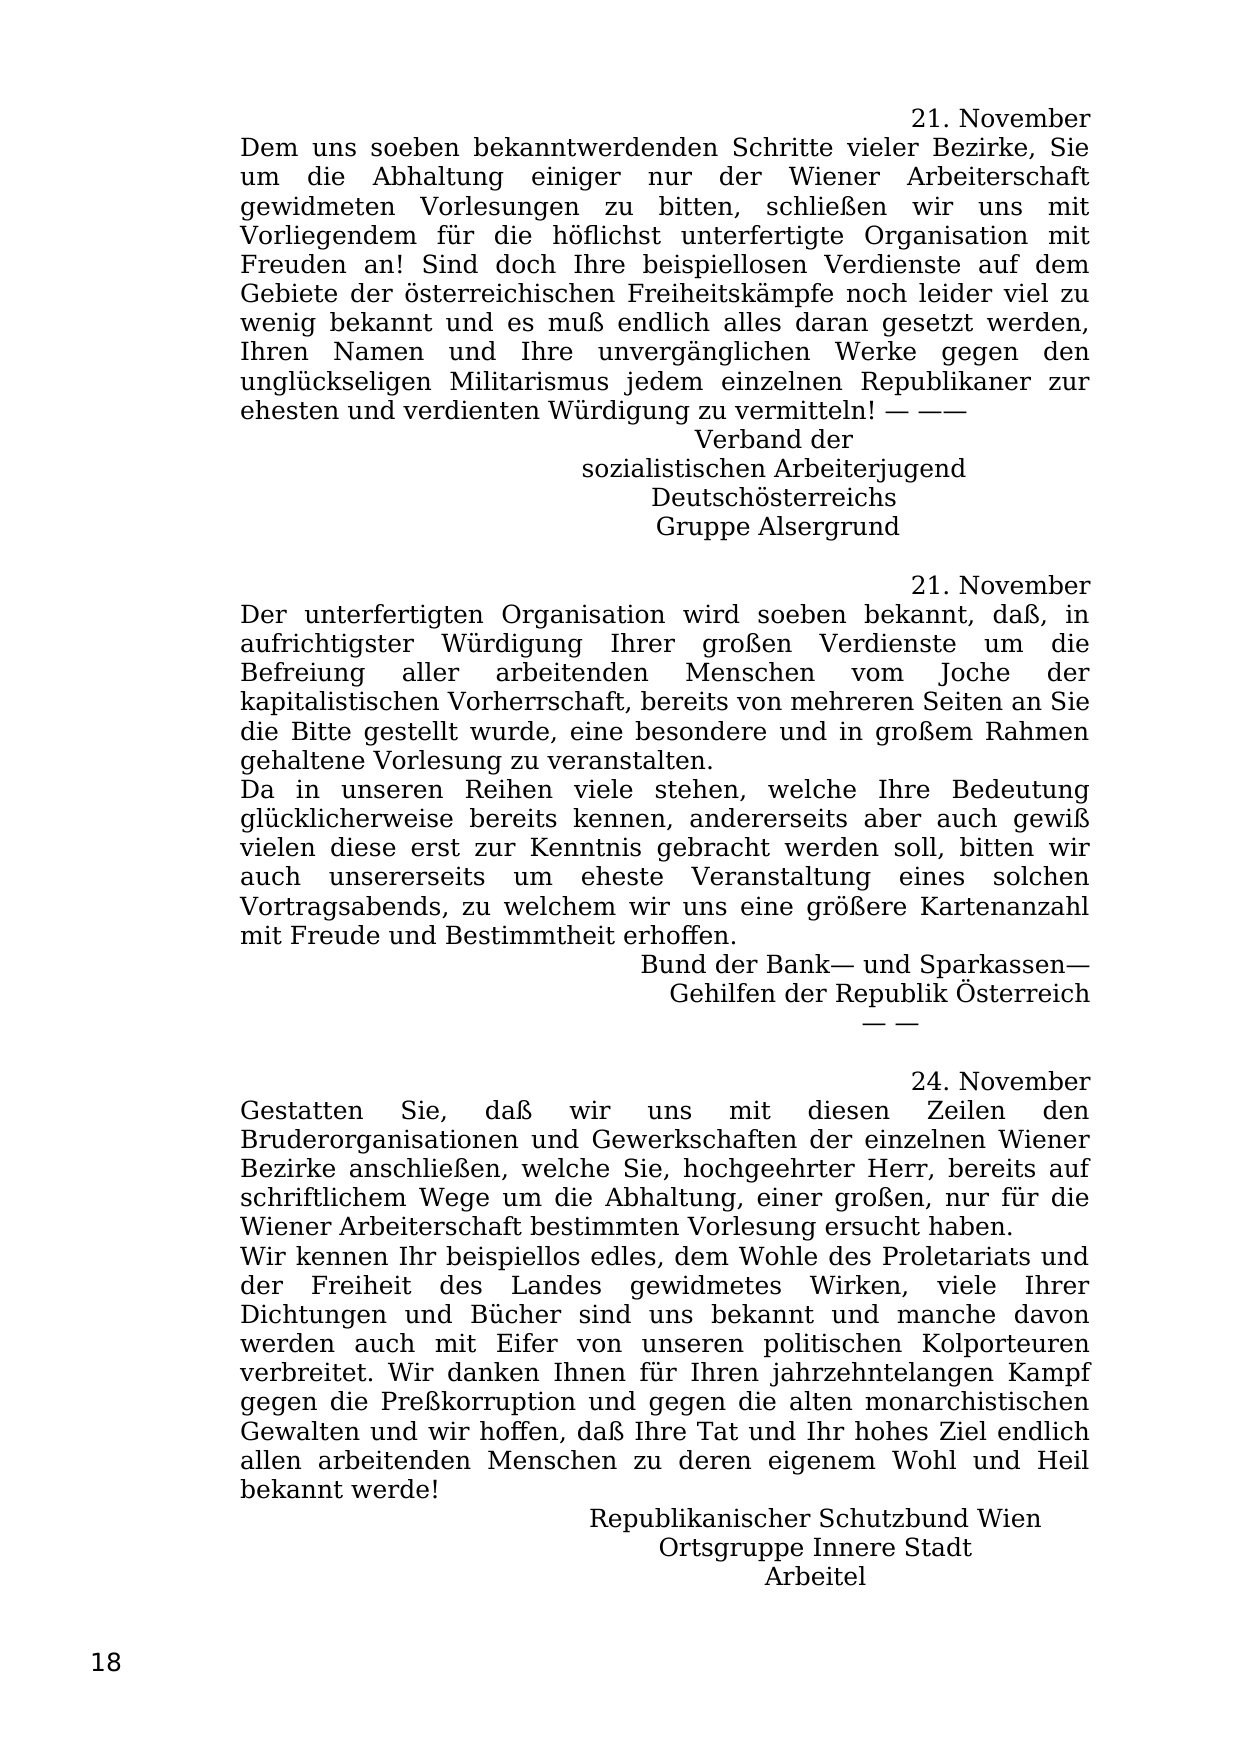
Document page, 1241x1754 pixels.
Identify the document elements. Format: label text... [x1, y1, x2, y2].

text Deutschösterreichs [240, 483, 1091, 512]
text 21. November [240, 104, 1091, 133]
text Gestatten Sie, daß wir uns mit diesen Zeilen den Bruderorganisationen und Gewerkschaften der einzelnen Wiener Bezirke anschließen, welche Sie, hochgeehrter Herr, bereits auf schriftlichem Wege um die Abhaltung, einer großen, nur für die Wiener Arbeiterschaft bestimmten Vorlesung ersucht haben. [240, 1096, 1091, 1242]
text Republikanischer Schutzbund Wien [240, 1504, 1091, 1533]
text Dem uns soeben bekanntwerdenden Schritte vieler Bezirke, Sie um die Abhaltung einiger nur der Wiener Arbeiterschaft gewidmeten Vorlesungen zu bitten, schließen wir uns mit Vorliegendem für die höflichst unterfertigte Organisation mit Freuden an! Sind doch Ihre beispiellosen Verdienste auf dem Gebiete der österreichischen Freiheitskämpfe noch leider viel zu wenig bekannt und es muß endlich alles daran gesetzt werden, Ihren Namen und Ihre unvergänglichen Werke gegen den unglückseligen Militarismus jedem einzelnen Republikaner zur ehesten und verdienten Würdigung zu vermitteln! — —— [240, 133, 1091, 425]
text Da in unseren Reihen viele stehen, welche Ihre Bedeutung glücklicherweise bereits kennen, andererseits aber auch gewiß vielen diese erst zur Kenntnis gebracht werden soll, bitten wir auch unsererseits um eheste Veranstaltung eines solchen Vortragsabends, zu welchem wir uns eine größere Kartenanzahl mit Freude und Bestimmtheit erhoffen. [240, 775, 1091, 950]
text — — [90, 1008, 1091, 1037]
text Wir kennen Ihr beispiellos edles, dem Wohle des Proletariats und der Freiheit des Landes gewidmetes Wirken, viele Ihrer Dichtungen und Bücher sind uns bekannt und manche davon werden auch mit Eifer von unseren politischen Kolporteuren verbreitet. Wir danken Ihnen für Ihren jahrzehntelangen Kampf gegen die Preßkorruption und gegen die alten monarchistischen Gewalten und wir hoffen, daß Ihre Tat und Ihr hohes Ziel endlich allen arbeitenden Menschen zu deren eigenem Wohl und Heil bekannt werde! [240, 1242, 1091, 1504]
text sozialistischen Arbeiterjugend [240, 454, 1091, 483]
text Bund der Bank— und Sparkassen— [240, 950, 1091, 979]
text 21. November [240, 571, 1091, 600]
text 24. November [240, 1067, 1091, 1096]
text Verband der [240, 425, 1091, 454]
text Der unterfertigten Organisation wird soeben bekannt, daß, in aufrichtigster Würdigung Ihrer großen Verdienste um die Befreiung aller arbeitenden Menschen vom Joche der kapitalistischen Vorherrschaft, bereits von mehreren Seiten an Sie die Bitte gestellt wurde, eine besondere und in großem Rahmen gehaltene Vorlesung zu veranstalten. [240, 600, 1091, 775]
text Ortsgruppe Innere Stadt [240, 1533, 1091, 1562]
text Gruppe Alsergrund [240, 512, 1091, 542]
text Gehilfen der Republik Österreich [240, 979, 1091, 1008]
text Arbeitel [240, 1562, 1091, 1592]
